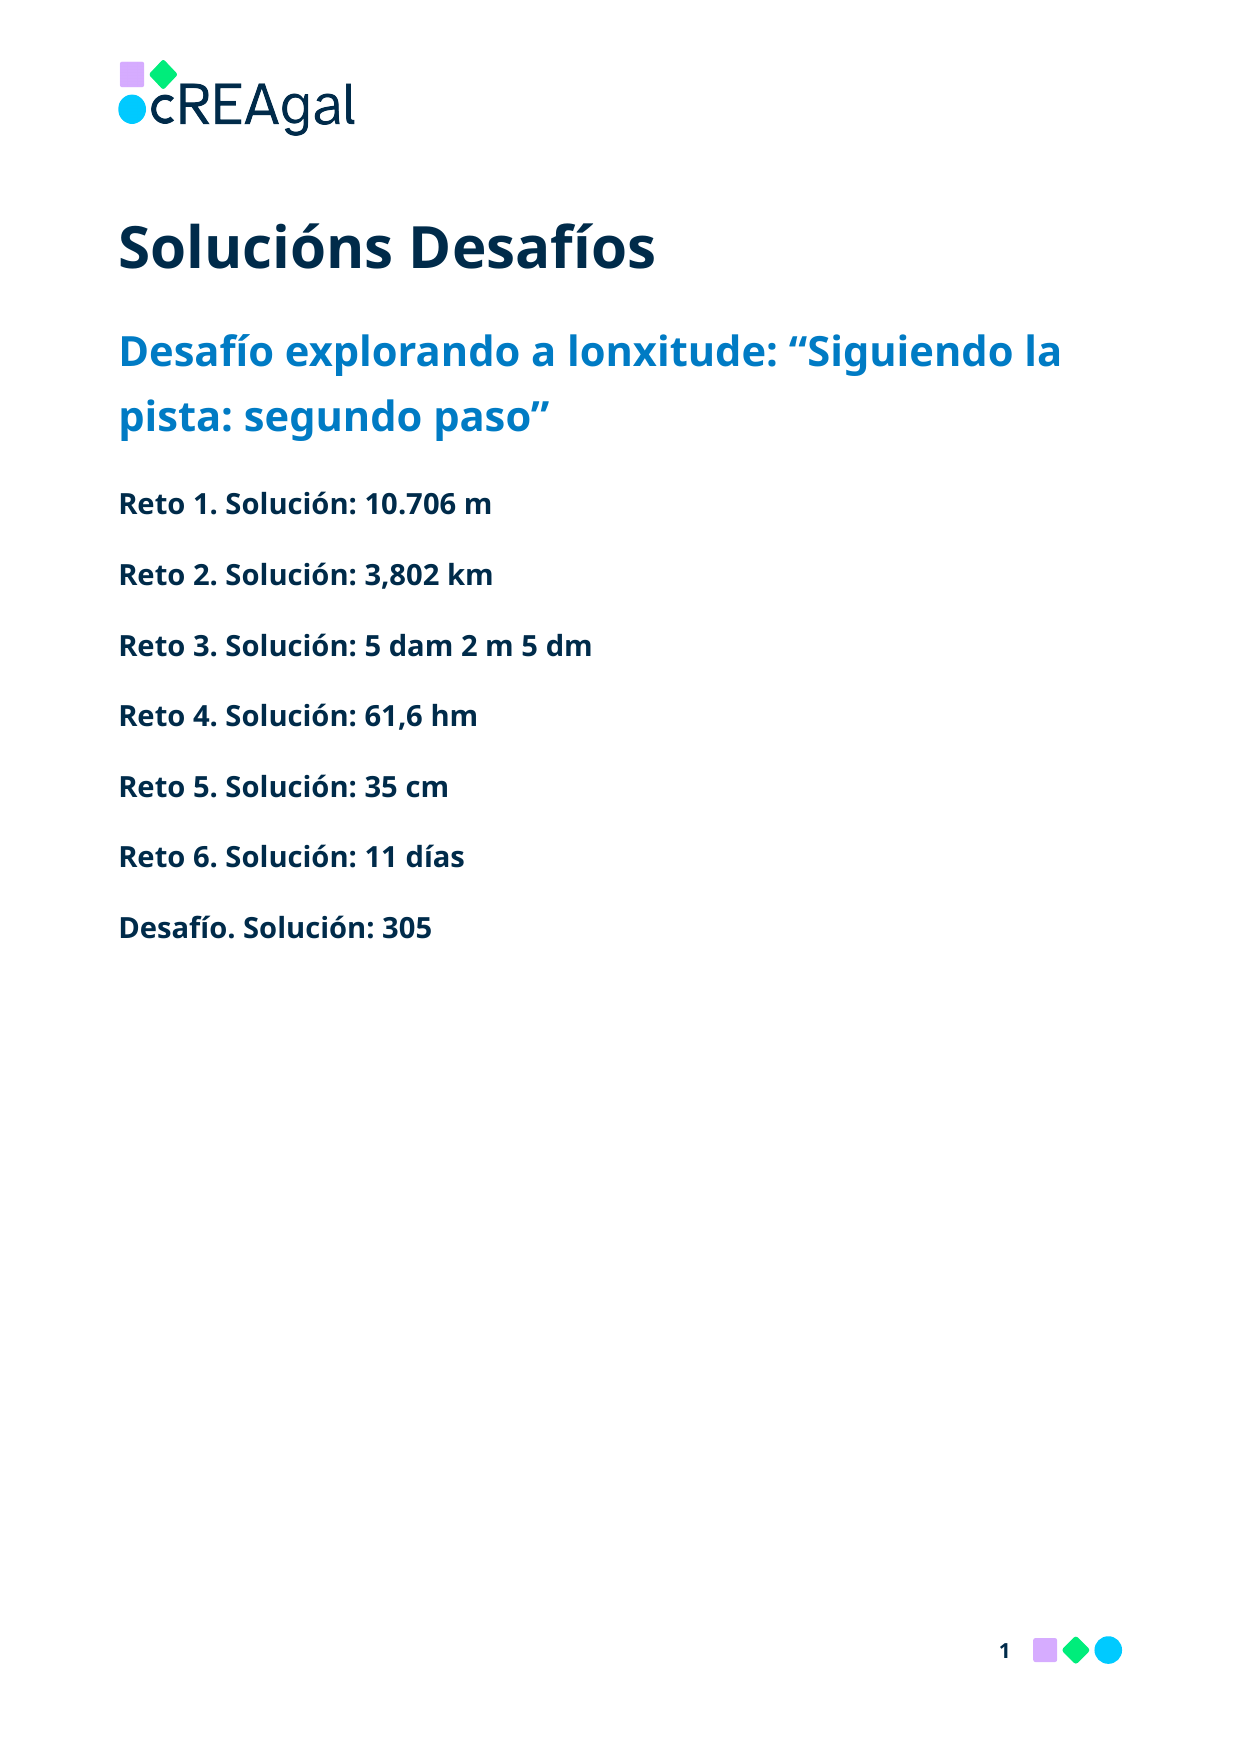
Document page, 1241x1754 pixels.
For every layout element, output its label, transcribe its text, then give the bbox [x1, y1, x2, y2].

subtitle Reto 2. Solución: 3,802 km [118, 554, 1122, 594]
subtitle Desafío explorando a lonxitude: “Siguiendo la pista: segundo paso” [118, 322, 1122, 444]
subtitle Reto 4. Solución: 61,6 hm [118, 696, 1122, 735]
subtitle Solucións Desafíos [118, 206, 1122, 285]
subtitle Reto 1. Solución: 10.706 m [118, 484, 1122, 523]
subtitle Reto 3. Solución: 5 dam 2 m 5 dm [118, 625, 1122, 664]
picture [118, 60, 355, 136]
subtitle Reto 6. Solución: 11 días [118, 837, 1122, 876]
subtitle Desafío. Solución: 305 [118, 907, 1122, 947]
subtitle Reto 5. Solución: 35 cm [118, 766, 1122, 806]
